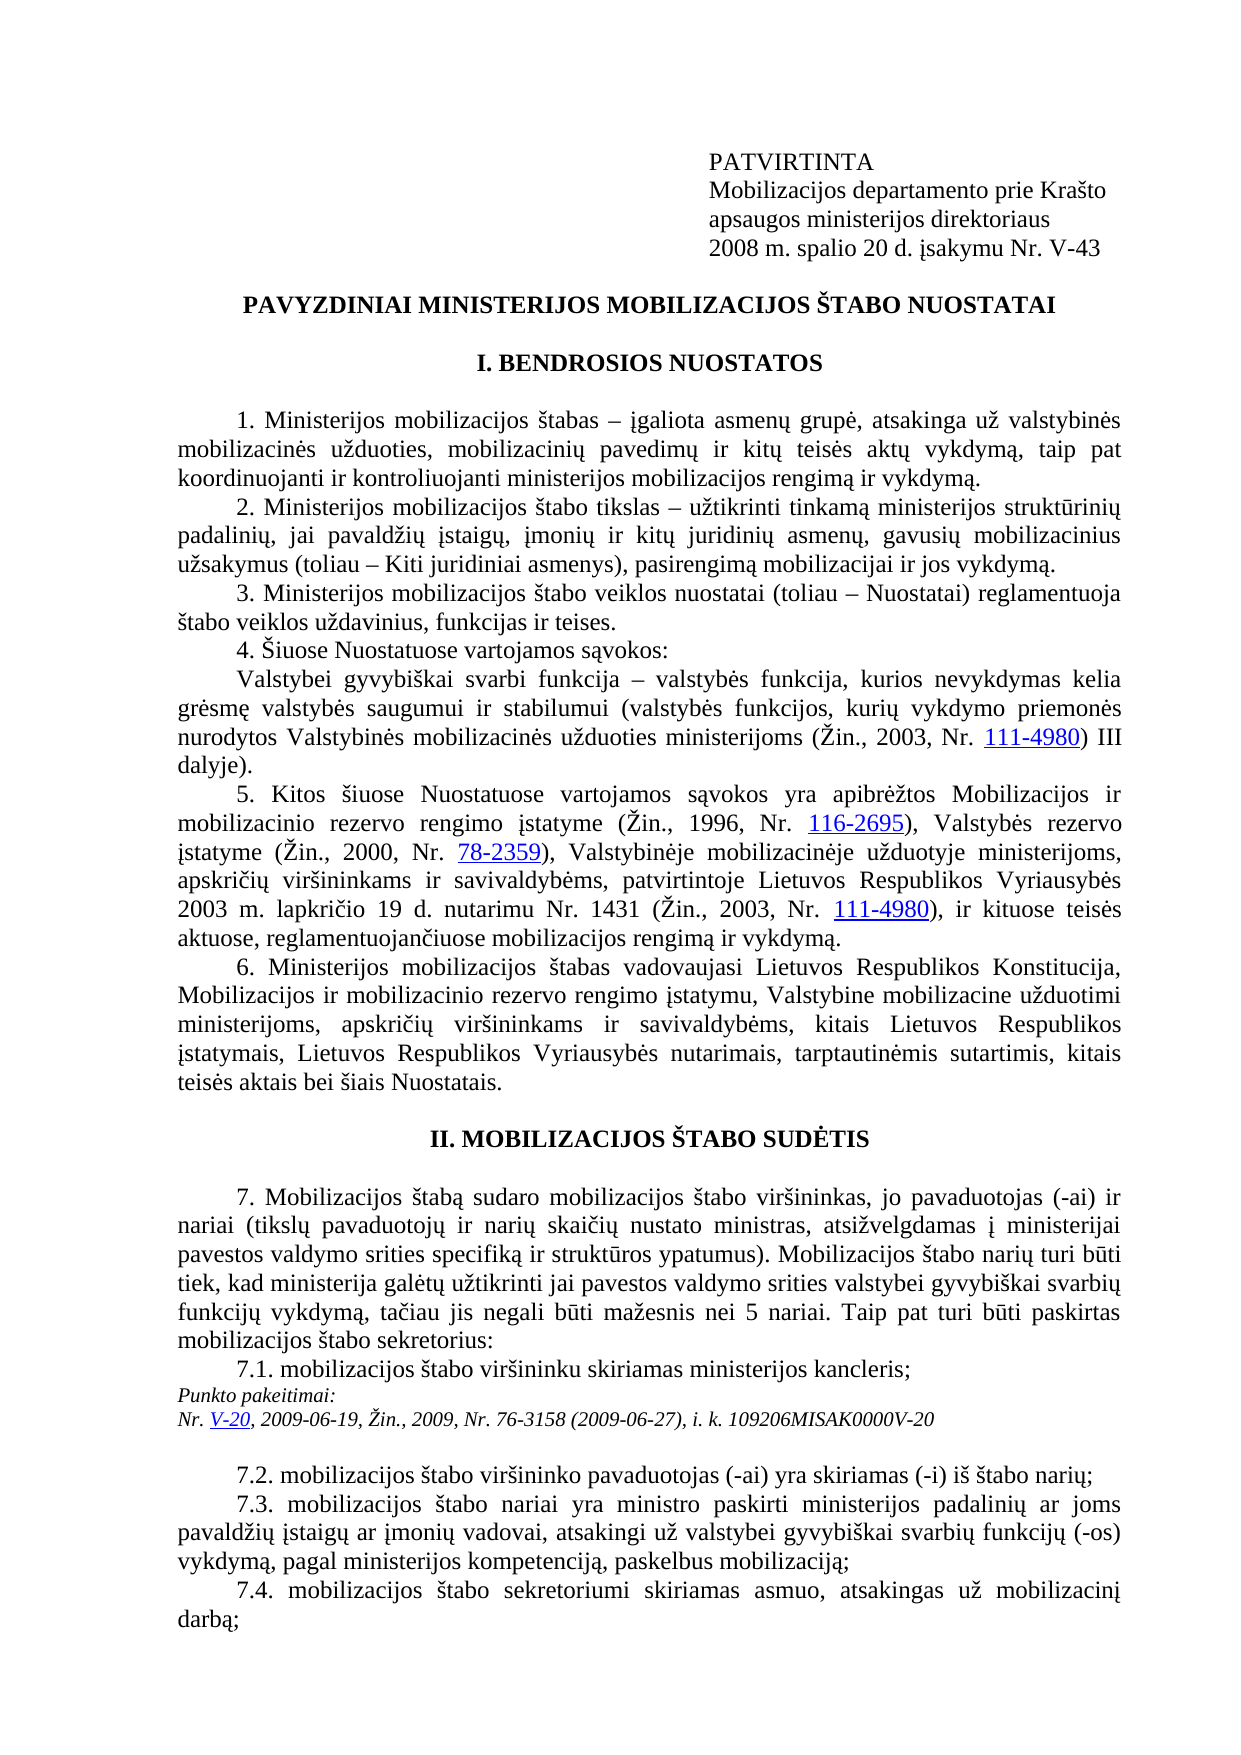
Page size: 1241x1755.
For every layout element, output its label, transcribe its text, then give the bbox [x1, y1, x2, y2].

text II. MOBILIZACIJOS ŠTABO SUDĖTIS [177, 1124, 1122, 1153]
text 7.2. mobilizacijos štabo viršininko pavaduotojas (-ai) yra skiriamas (-i) iš štabo narių; [177, 1460, 1122, 1489]
text 2008 m. spalio 20 d. įsakymu Nr. V-43 [177, 233, 1122, 262]
text apsaugos ministerijos direktoriaus [177, 204, 1122, 233]
text Punkto pakeitimai: [177, 1383, 1122, 1407]
text I. BENDROSIOS NUOSTATOS [177, 348, 1122, 377]
text Nr. V-20, 2009-06-19, Žin., 2009, Nr. 76-3158 (2009-06-27), i. k. 109206MISAK0000V-20 [177, 1407, 1122, 1431]
text 1. Ministerijos mobilizacijos štabas – įgaliota asmenų grupė, atsakinga už valstybinės mobilizacinės užduoties, mobilizacinių pavedimų ir kitų teisės aktų vykdymą, taip pat koordinuojanti ir kontroliuojanti ministerijos mobilizacijos rengimą ir vykdymą. [177, 406, 1122, 492]
text 4. Šiuose Nuostatuose vartojamos sąvokos: [177, 636, 1122, 664]
text PATVIRTINTA [177, 147, 1122, 176]
text 7. Mobilizacijos štabą sudaro mobilizacijos štabo viršininkas, jo pavaduotojas (-ai) ir nariai (tikslų pavaduotojų ir narių skaičių nustato ministras, atsižvelgdamas į ministerijai pavestos valdymo srities specifiką ir struktūros ypatumus). Mobilizacijos štabo narių turi būti tiek, kad ministerija galėtų užtikrinti jai pavestos valdymo srities valstybei gyvybiškai svarbių funkcijų vykdymą, tačiau jis negali būti mažesnis nei 5 nariai. Taip pat turi būti paskirtas mobilizacijos štabo sekretorius: [177, 1182, 1122, 1354]
text Valstybei gyvybiškai svarbi funkcija – valstybės funkcija, kurios nevykdymas kelia grėsmę valstybės saugumui ir stabilumui (valstybės funkcijos, kurių vykdymo priemonės nurodytos Valstybinės mobilizacinės užduoties ministerijoms (Žin., 2003, Nr. 111-4980) III dalyje). [177, 664, 1122, 779]
text 3. Ministerijos mobilizacijos štabo veiklos nuostatai (toliau – Nuostatai) reglamentuoja štabo veiklos uždavinius, funkcijas ir teises. [177, 578, 1122, 636]
text 7.1. mobilizacijos štabo viršininku skiriamas ministerijos kancleris; [177, 1354, 1122, 1383]
text 5. Kitos šiuose Nuostatuose vartojamos sąvokos yra apibrėžtos Mobilizacijos ir mobilizacinio rezervo rengimo įstatyme (Žin., 1996, Nr. 116-2695), Valstybės rezervo įstatyme (Žin., 2000, Nr. 78-2359), Valstybinėje mobilizacinėje užduotyje ministerijoms, apskričių viršininkams ir savivaldybėms, patvirtintoje Lietuvos Respublikos Vyriausybės 2003 m. lapkričio 19 d. nutarimu Nr. 1431 (Žin., 2003, Nr. 111-4980), ir kituose teisės aktuose, reglamentuojančiuose mobilizacijos rengimą ir vykdymą. [177, 779, 1122, 952]
text 7.3. mobilizacijos štabo nariai yra ministro paskirti ministerijos padalinių ar joms pavaldžių įstaigų ar įmonių vadovai, atsakingi už valstybei gyvybiškai svarbių funkcijų (-os) vykdymą, pagal ministerijos kompetenciją, paskelbus mobilizaciją; [177, 1489, 1122, 1575]
text PAVYZDINIAI MINISTERIJOS MOBILIZACIJOS ŠTABO NUOSTATAI [177, 291, 1122, 319]
text 6. Ministerijos mobilizacijos štabas vadovaujasi Lietuvos Respublikos Konstitucija, Mobilizacijos ir mobilizacinio rezervo rengimo įstatymu, Valstybine mobilizacine užduotimi ministerijoms, apskričių viršininkams ir savivaldybėms, kitais Lietuvos Respublikos įstatymais, Lietuvos Respublikos Vyriausybės nutarimais, tarptautinėmis sutartimis, kitais teisės aktais bei šiais Nuostatais. [177, 952, 1122, 1096]
text Mobilizacijos departamento prie Krašto [177, 176, 1122, 204]
text 2. Ministerijos mobilizacijos štabo tikslas – užtikrinti tinkamą ministerijos struktūrinių padalinių, jai pavaldžių įstaigų, įmonių ir kitų juridinių asmenų, gavusių mobilizacinius užsakymus (toliau – Kiti juridiniai asmenys), pasirengimą mobilizacijai ir jos vykdymą. [177, 492, 1122, 578]
text 7.4. mobilizacijos štabo sekretoriumi skiriamas asmuo, atsakingas už mobilizacinį darbą; [177, 1575, 1122, 1632]
